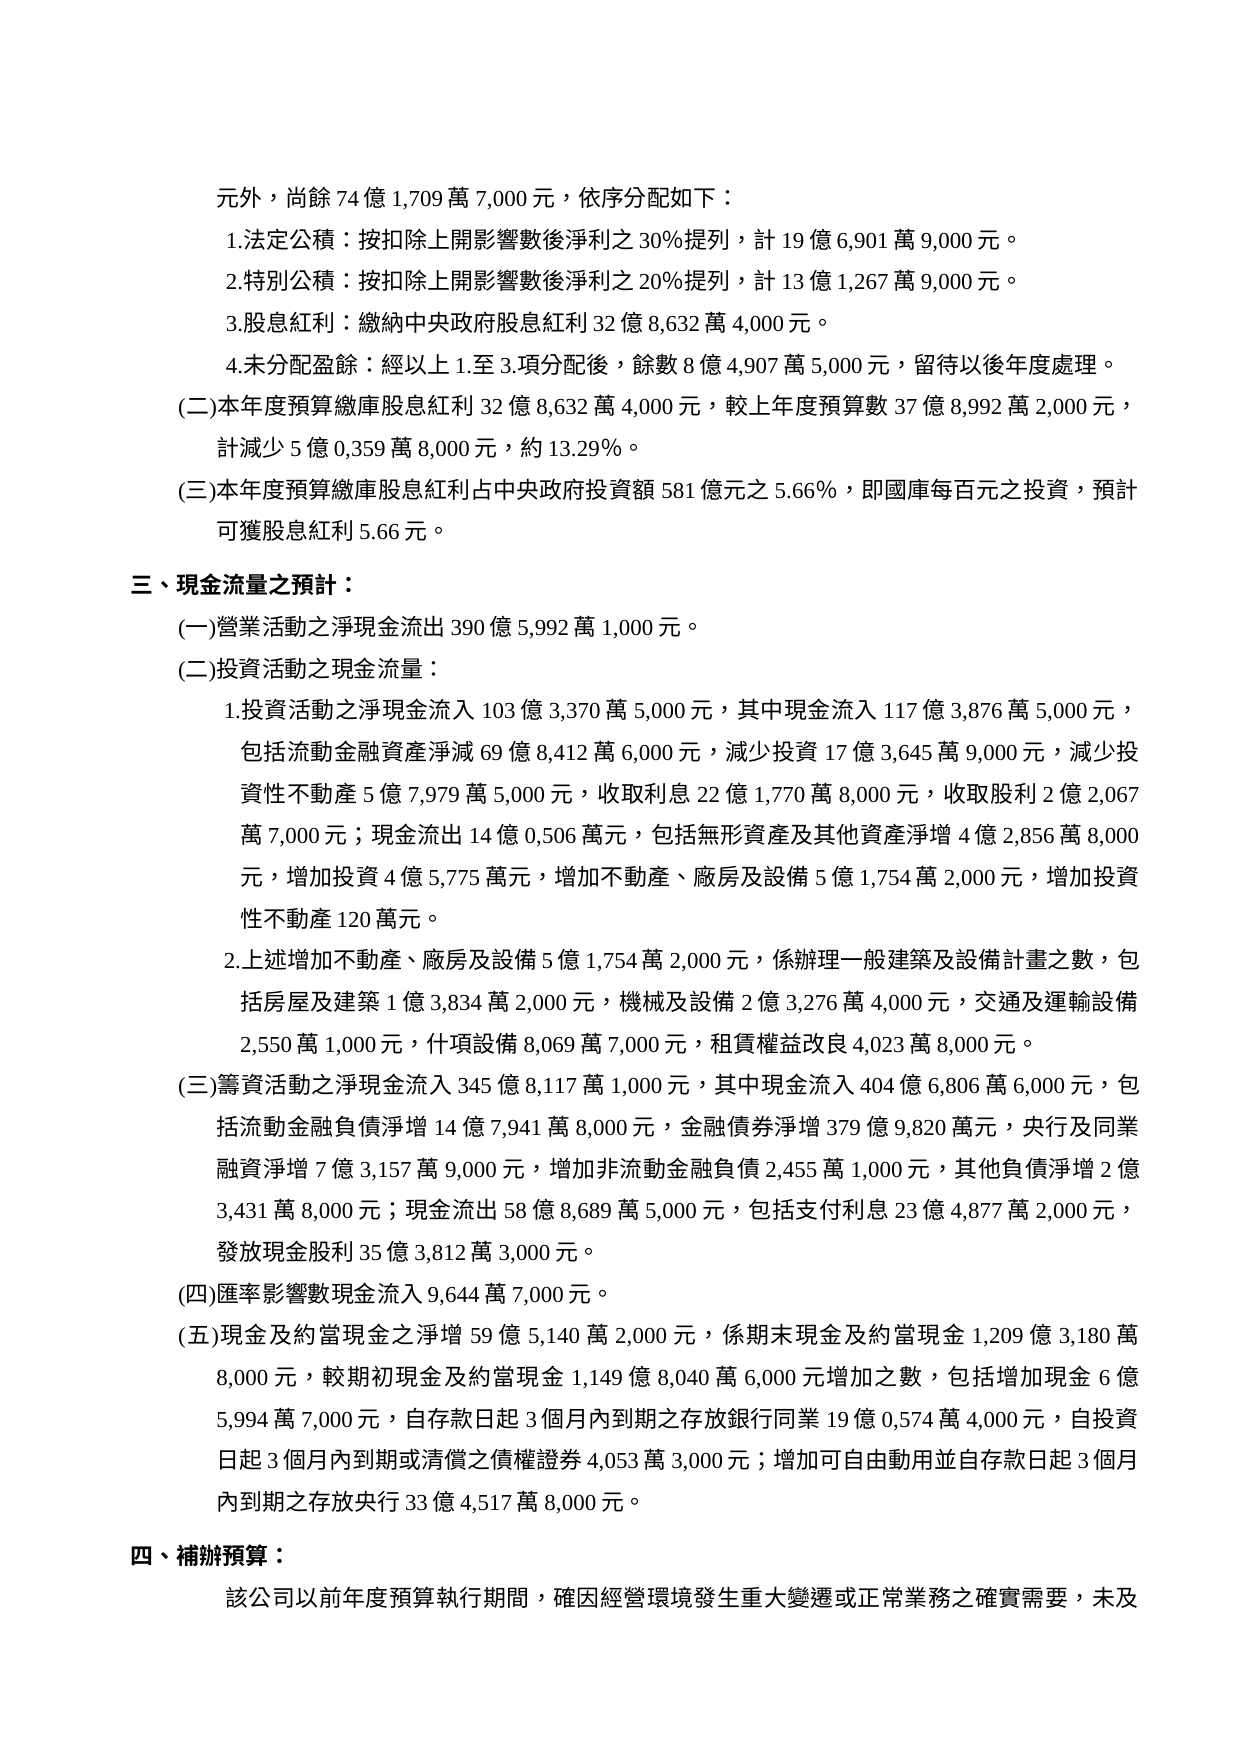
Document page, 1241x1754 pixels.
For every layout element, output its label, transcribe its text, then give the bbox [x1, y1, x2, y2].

text (二)投資活動之現金流量： [178, 642, 1140, 684]
text (三)本年度預算繳庫股息紅利占中央政府投資額581億元之5.66％，即國庫每百元之投資，預計可獲股息紅利5.66元。 [178, 463, 1140, 546]
text 2.上述增加不動產、廠房及設備5億1,754萬2,000元，係辦理一般建築及設備計畫之數，包括房屋及建築1億3,834萬2,000元，機械及設備2億3,276萬4,000元，交通及運輸設備2,550萬1,000元，什項設備8,069萬7,000元，租賃權益改良4,023萬8,000元。 [223, 934, 1140, 1059]
text (一)營業活動之淨現金流出390億5,992萬1,000元。 [178, 600, 1140, 642]
text 元外，尚餘74億1,709萬7,000元，依序分配如下： [178, 171, 1140, 213]
text 1.法定公積：按扣除上開影響數後淨利之30％提列，計19億6,901萬9,000元。 [226, 213, 1140, 254]
text 3.股息紅利：繳納中央政府股息紅利32億8,632萬4,000元。 [226, 296, 1140, 338]
text 1.投資活動之淨現金流入103億3,370萬5,000元，其中現金流入117億3,876萬5,000元，包括流動金融資產淨減69億8,412萬6,000元，減少投資17億3,645萬9,000元，減少投資性不動產5億7,979萬5,000元，收取利息22億1,770萬8,000元，收取股利2億2,067萬7,000元；現金流出14億0,506萬元，包括無形資產及其他資產淨增4億2,856萬8,000元，增加投資4億5,775萬元，增加不動產、廠房及設備5億1,754萬2,000元，增加投資性不動產120萬元。 [223, 684, 1140, 934]
subtitle 三、現金流量之預計： [130, 559, 1140, 600]
text 2.特別公積：按扣除上開影響數後淨利之20％提列，計13億1,267萬9,000元。 [226, 254, 1140, 296]
subtitle 四、補辦預算： [130, 1529, 1140, 1571]
text (二)本年度預算繳庫股息紅利32億8,632萬4,000元，較上年度預算數37億8,992萬2,000元，計減少5億0,359萬8,000元，約13.29％。 [178, 379, 1140, 463]
text 該公司以前年度預算執行期間，確因經營環境發生重大變遷或正常業務之確實需要，未及 [179, 1571, 1140, 1613]
text (三)籌資活動之淨現金流入345億8,117萬1,000元，其中現金流入404億6,806萬6,000元，包括流動金融負債淨增14億7,941萬8,000元，金融債券淨增379億9,820萬元，央行及同業融資淨增7億3,157萬9,000元，增加非流動金融負債2,455萬1,000元，其他負債淨增2億3,431萬8,000元；現金流出58億8,689萬5,000元，包括支付利息23億4,877萬2,000元，發放現金股利35億3,812萬3,000元。 [178, 1059, 1140, 1267]
text (四)匯率影響數現金流入9,644萬7,000元。 [178, 1267, 1140, 1309]
text 4.未分配盈餘：經以上1.至3.項分配後，餘數8億4,907萬5,000元，留待以後年度處理。 [226, 338, 1140, 379]
text (五)現金及約當現金之淨增59億5,140萬2,000元，係期末現金及約當現金1,209億3,180萬8,000元，較期初現金及約當現金1,149億8,040萬6,000元增加之數，包括增加現金6億5,994萬7,000元，自存款日起3個月內到期之存放銀行同業19億0,574萬4,000元，自投資日起3個月內到期或清償之債權證券4,053萬3,000元；增加可自由動用並自存款日起3個月內到期之存放央行33億4,517萬8,000元。 [178, 1309, 1140, 1517]
